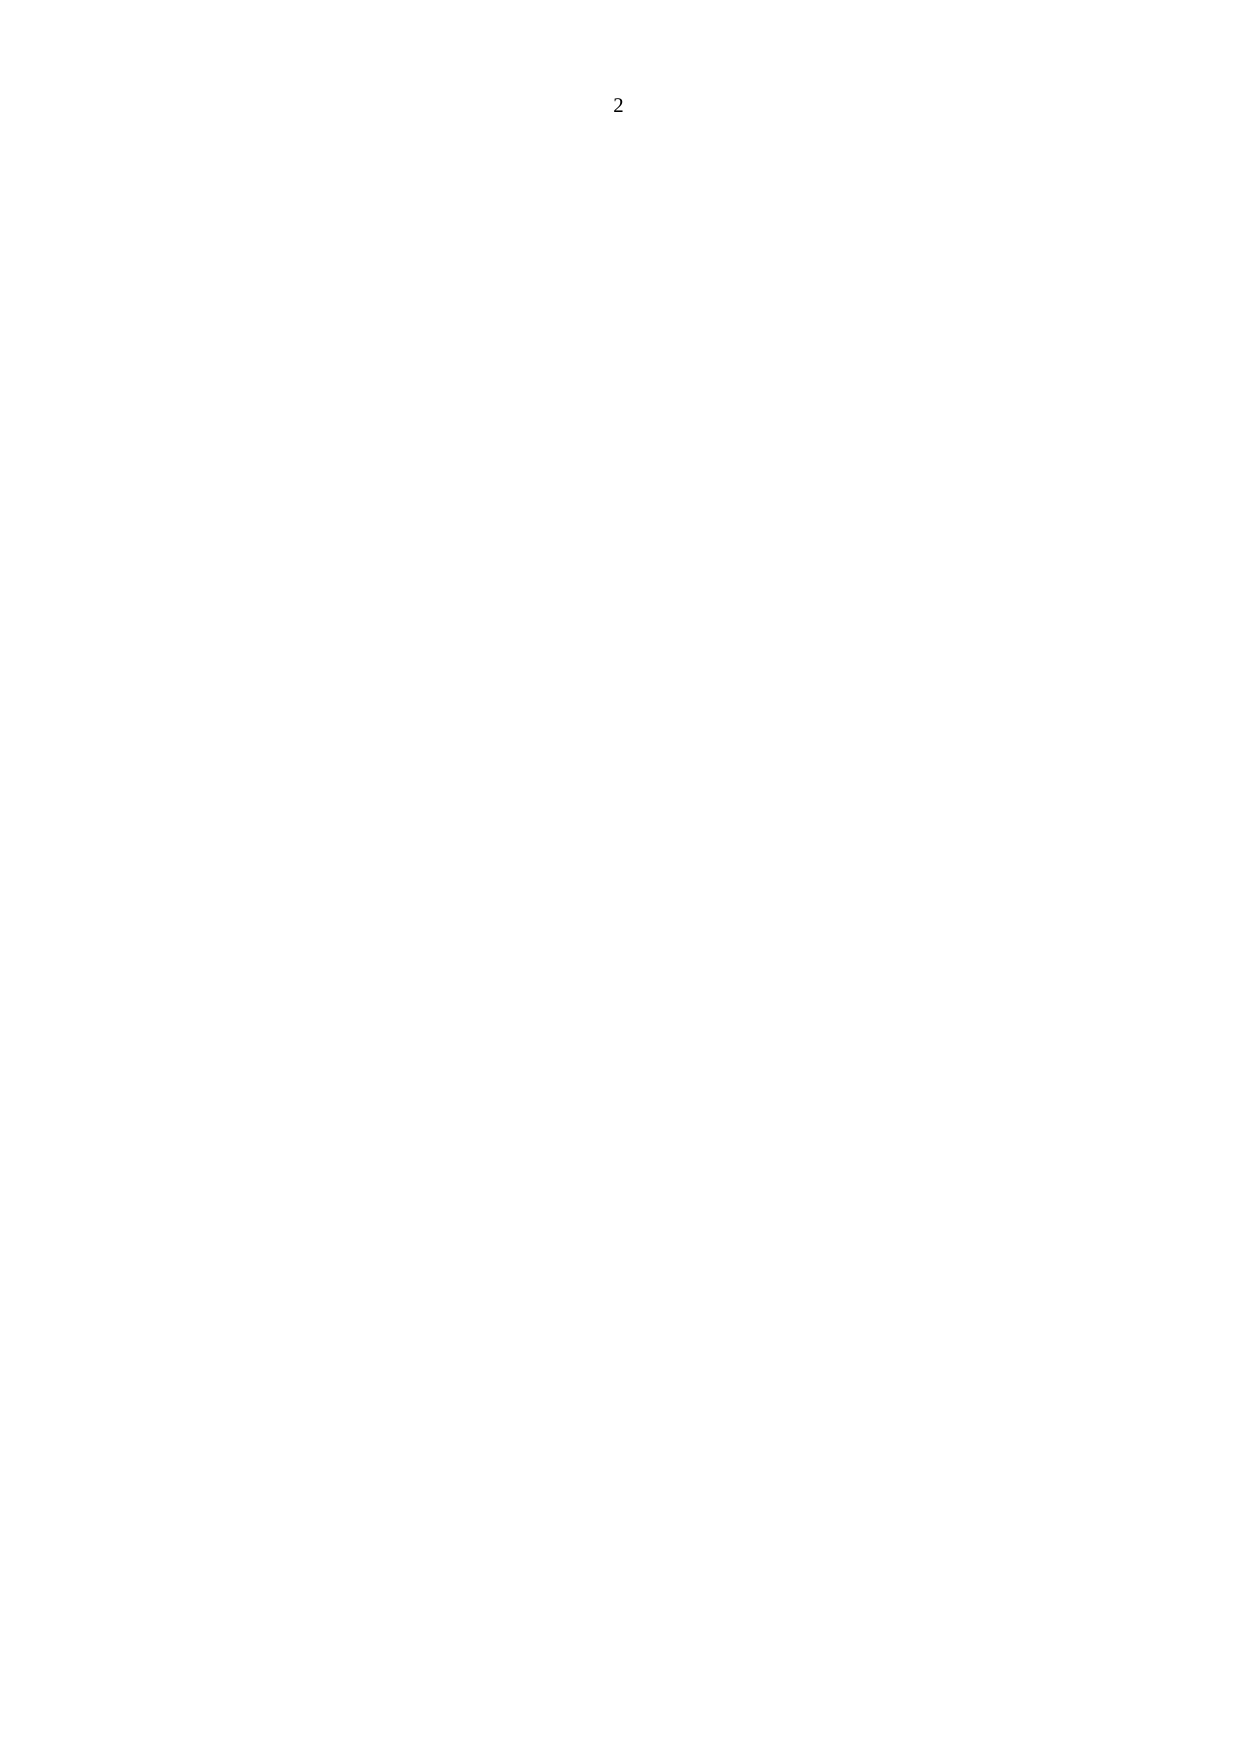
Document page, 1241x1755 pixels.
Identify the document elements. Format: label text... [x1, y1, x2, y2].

text 2 [148, 93, 1090, 117]
